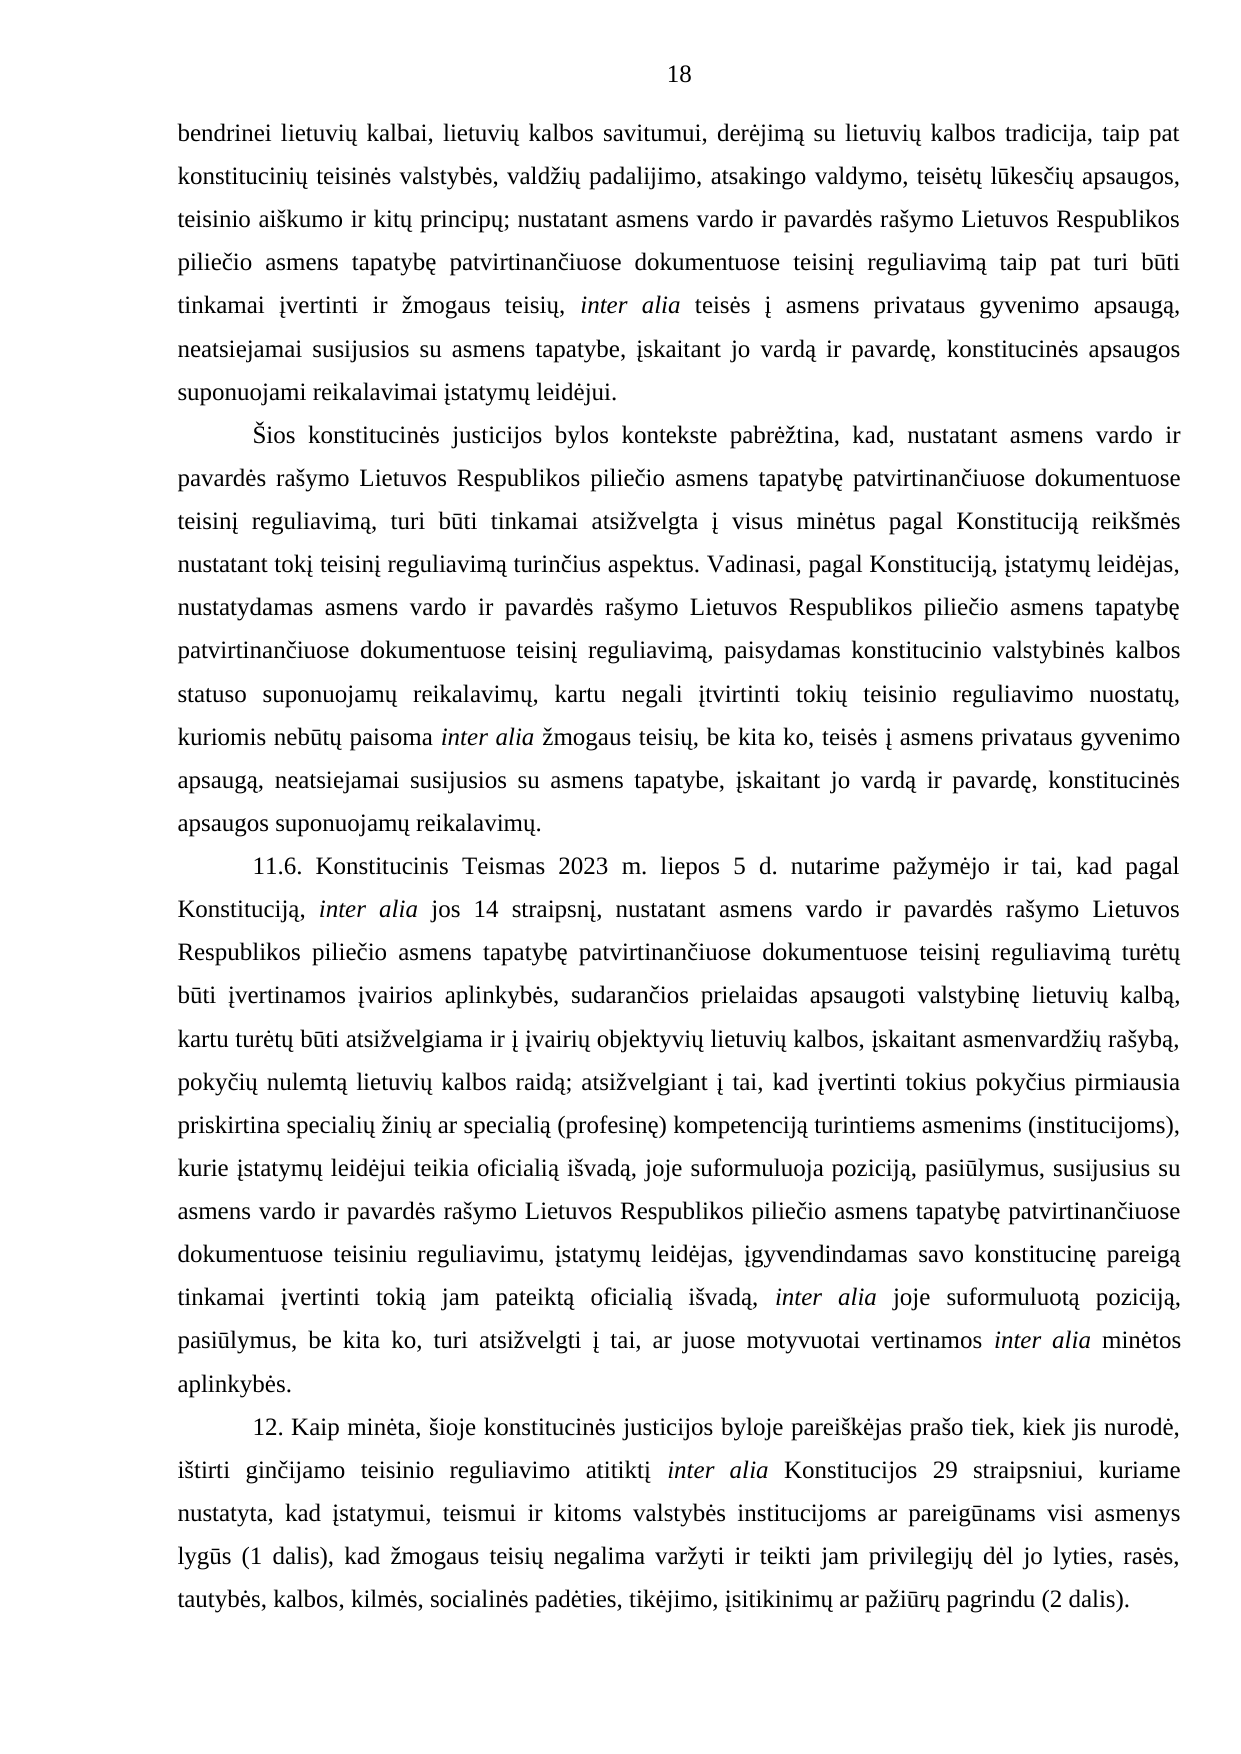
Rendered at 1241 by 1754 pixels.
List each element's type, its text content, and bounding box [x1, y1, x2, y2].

text 11.6. Konstitucinis Teismas 2023 m. liepos 5 d. nutarime pažymėjo ir tai, kad pagal Konstituciją, inter alia jos 14 straipsnį, nustatant asmens vardo ir pavardės rašymo Lietuvos Respublikos piliečio asmens tapatybę patvirtinančiuose dokumentuose teisinį reguliavimą turėtų būti įvertinamos įvairios aplinkybės, sudarančios prielaidas apsaugoti valstybinę lietuvių kalbą, kartu turėtų būti atsižvelgiama ir į įvairių objektyvių lietuvių kalbos, įskaitant asmenvardžių rašybą, pokyčių nulemtą lietuvių kalbos raidą; atsižvelgiant į tai, kad įvertinti tokius pokyčius pirmiausia priskirtina specialių žinių ar specialią (profesinę) kompetenciją turintiems asmenims (institucijoms), kurie įstatymų leidėjui teikia oficialią išvadą, joje suformuluoja poziciją, pasiūlymus, susijusius su asmens vardo ir pavardės rašymo Lietuvos Respublikos piliečio asmens tapatybę patvirtinančiuose dokumentuose teisiniu reguliavimu, įstatymų leidėjas, įgyvendindamas savo konstitucinę pareigą tinkamai įvertinti tokią jam pateiktą oficialią išvadą, inter alia joje suformuluotą poziciją, pasiūlymus, be kita ko, turi atsižvelgti į tai, ar juose motyvuotai vertinamos inter alia minėtos aplinkybės. [177, 851, 1181, 1397]
text Šios konstitucinės justicijos bylos kontekste pabrėžtina, kad, nustatant asmens vardo ir pavardės rašymo Lietuvos Respublikos piliečio asmens tapatybę patvirtinančiuose dokumentuose teisinį reguliavimą, turi būti tinkamai atsižvelgta į visus minėtus pagal Konstituciją reikšmės nustatant tokį teisinį reguliavimą turinčius aspektus. Vadinasi, pagal Konstituciją, įstatymų leidėjas, nustatydamas asmens vardo ir pavardės rašymo Lietuvos Respublikos piliečio asmens tapatybę patvirtinančiuose dokumentuose teisinį reguliavimą, paisydamas konstitucinio valstybinės kalbos statuso suponuojamų reikalavimų, kartu negali įtvirtinti tokių teisinio reguliavimo nuostatų, kuriomis nebūtų paisoma inter alia žmogaus teisių, be kita ko, teisės į asmens privataus gyvenimo apsaugą, neatsiejamai susijusios su asmens tapatybe, įskaitant jo vardą ir pavardę, konstitucinės apsaugos suponuojamų reikalavimų. [177, 420, 1181, 837]
text 12. Kaip minėta, šioje konstitucinės justicijos byloje pareiškėjas prašo tiek, kiek jis nurodė, ištirti ginčijamo teisinio reguliavimo atitiktį inter alia Konstitucijos 29 straipsniui, kuriame nustatyta, kad įstatymui, teismui ir kitoms valstybės institucijoms ar pareigūnams visi asmenys lygūs (1 dalis), kad žmogaus teisių negalima varžyti ir teikti jam privilegijų dėl jo lyties, rasės, tautybės, kalbos, kilmės, socialinės padėties, tikėjimo, įsitikinimų ar pažiūrų pagrindu (2 dalis). [177, 1412, 1181, 1613]
text bendrinei lietuvių kalbai, lietuvių kalbos savitumui, derėjimą su lietuvių kalbos tradicija, taip pat konstitucinių teisinės valstybės, valdžių padalijimo, atsakingo valdymo, teisėtų lūkesčių apsaugos, teisinio aiškumo ir kitų principų; nustatant asmens vardo ir pavardės rašymo Lietuvos Respublikos piliečio asmens tapatybę patvirtinančiuose dokumentuose teisinį reguliavimą taip pat turi būti tinkamai įvertinti ir žmogaus teisių, inter alia teisės į asmens privataus gyvenimo apsaugą, neatsiejamai susijusios su asmens tapatybe, įskaitant jo vardą ir pavardę, konstitucinės apsaugos suponuojami reikalavimai įstatymų leidėjui. [177, 118, 1181, 406]
